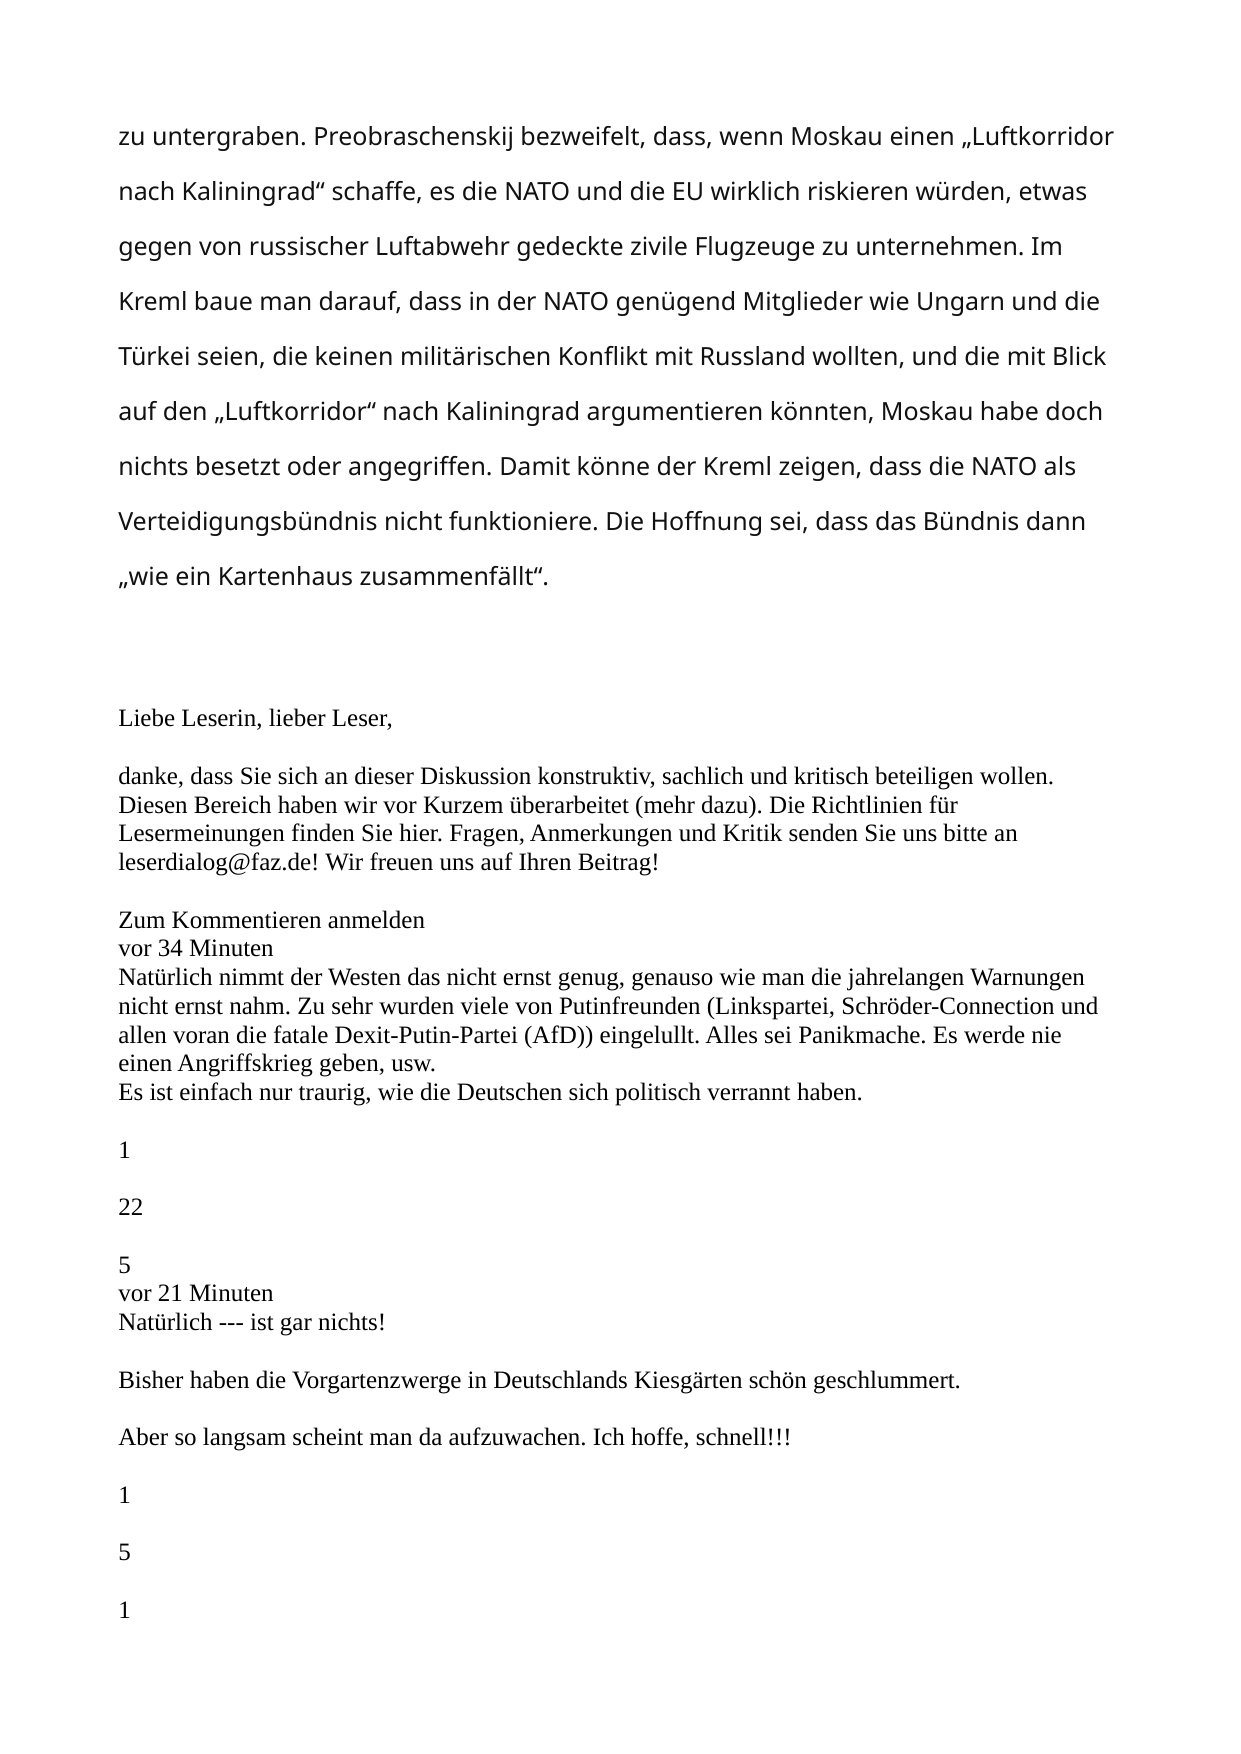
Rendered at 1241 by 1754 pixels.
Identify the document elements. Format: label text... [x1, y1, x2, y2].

text Bisher haben die Vorgartenzwerge in Deutschlands Kiesgärten schön geschlummert. [118, 1365, 1122, 1393]
text 1 [118, 1135, 1122, 1163]
text vor 34 Minuten [118, 933, 1122, 962]
text 5 [118, 1537, 1122, 1566]
text 1 [118, 1480, 1122, 1508]
text vor 21 Minuten [118, 1278, 1122, 1307]
text Es ist einfach nur traurig, wie die Deutschen sich politisch verrannt haben. [118, 1077, 1122, 1106]
text Liebe Leserin, lieber Leser, [118, 703, 1122, 732]
text Natürlich nimmt der Westen das nicht ernst genug, genauso wie man die jahrelangen Warnungen nicht ernst nahm. Zu sehr wurden viele von Putinfreunden (Linkspartei, Schröder-Connection und allen voran die fatale Dexit-Putin-Partei (AfD)) eingelullt. Alles sei Panikmache. Es werde nie einen Angriffskrieg geben, usw. [118, 962, 1122, 1077]
text Zum Kommentieren anmelden [118, 905, 1122, 933]
text 22 [118, 1192, 1122, 1221]
text danke, dass Sie sich an dieser Diskussion konstruktiv, sachlich und kritisch beteiligen wollen. Diesen Bereich haben wir vor Kurzem überarbeitet (mehr dazu). Die Richtlinien für Lesermeinungen finden Sie hier. Fragen, Anmerkungen und Kritik senden Sie uns bitte an leserdialog@faz.de! Wir freuen uns auf Ihren Beitrag! [118, 761, 1122, 876]
text In einer solchen Lage blieben der NATO nur schlechte Optionen. Offensichtlich werde im Kreml über eine solche Operation nachgedacht, um die Stabilität des Bündnisses zu untergraben. Preobraschenskij bezweifelt, dass, wenn Moskau einen „Luftkorridor nach Kaliningrad“ schaffe, es die NATO und die EU wirklich riskieren würden, etwas gegen von russischer Luftabwehr gedeckte zivile Flugzeuge zu unternehmen. Im Kreml baue man darauf, dass in der NATO genügend Mitglieder wie Ungarn und die Türkei seien, die keinen militärischen Konflikt mit Russland wollten, und die mit Blick auf den „Luftkorridor“ nach Kaliningrad argumentieren könnten, Moskau habe doch nichts besetzt oder angegriffen. Damit könne der Kreml zeigen, dass die NATO als Verteidigungsbündnis nicht funktioniere. Die Hoffnung sei, dass das Bündnis dann „wie ein Kartenhaus zusammenfällt“. [118, 118, 1122, 593]
text 5 [118, 1250, 1122, 1278]
text 1 [118, 1595, 1122, 1623]
text Aber so langsam scheint man da aufzuwachen. Ich hoffe, schnell!!! [118, 1422, 1122, 1451]
text Natürlich --- ist gar nichts! [118, 1307, 1122, 1336]
